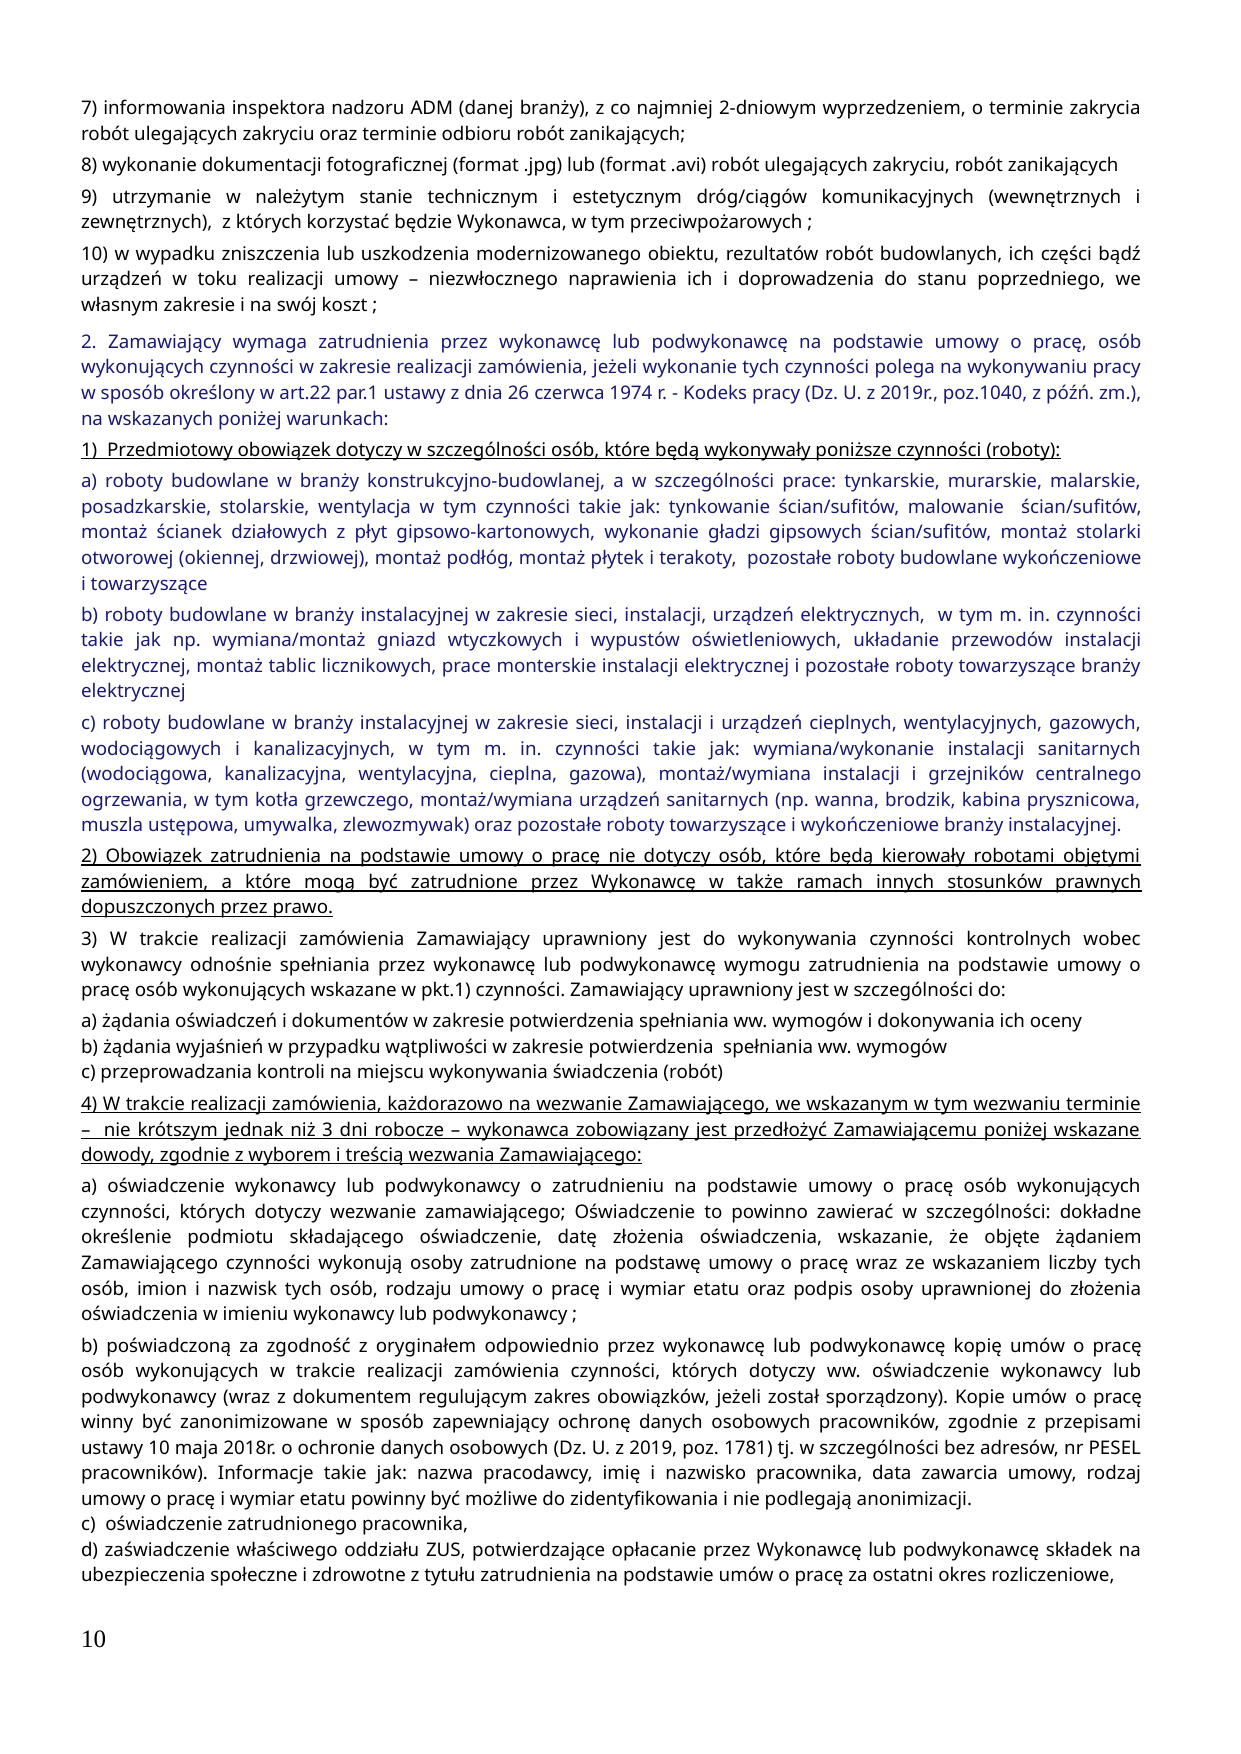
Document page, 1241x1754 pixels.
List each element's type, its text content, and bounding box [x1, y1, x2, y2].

text a) oświadczenie wykonawcy lub podwykonawcy o zatrudnieniu na podstawie umowy o pracę osób wykonujących czynności, których dotyczy wezwanie zamawiającego; Oświadczenie to powinno zawierać w szczególności: dokładne określenie podmiotu składającego oświadczenie, datę złożenia oświadczenia, wskazanie, że objęte żądaniem Zamawiającego czynności wykonują osoby zatrudnione na podstawę umowy o pracę wraz ze wskazaniem liczby tych osób, imion i nazwisk tych osób, rodzaju umowy o pracę i wymiar etatu oraz podpis osoby uprawnionej do złożenia oświadczenia w imieniu wykonawcy lub podwykonawcy ; [81, 1173, 1142, 1326]
text c) przeprowadzania kontroli na miejscu wykonywania świadczenia (robót) [81, 1059, 1142, 1084]
text 3) W trakcie realizacji zamówienia Zamawiający uprawniony jest do wykonywania czynności kontrolnych wobec wykonawcy odnośnie spełniania przez wykonawcę lub podwykonawcę wymogu zatrudnienia na podstawie umowy o pracę osób wykonujących wskazane w pkt.1) czynności. Zamawiający uprawniony jest w szczególności do: [81, 925, 1142, 1002]
text b) poświadczoną za zgodność z oryginałem odpowiednio przez wykonawcę lub podwykonawcę kopię umów o pracę osób wykonujących w trakcie realizacji zamówienia czynności, których dotyczy ww. oświadczenie wykonawcy lub podwykonawcy (wraz z dokumentem regulującym zakres obowiązków, jeżeli został sporządzony). Kopie umów o pracę winny być zanonimizowane w sposób zapewniający ochronę danych osobowych pracowników, zgodnie z przepisami ustawy 10 maja 2018r. o ochronie danych osobowych (Dz. U. z 2019, poz. 1781) tj. w szczególności bez adresów, nr PESEL pracowników). Informacje takie jak: nazwa pracodawcy, imię i nazwisko pracownika, data zawarcia umowy, rodzaj umowy o pracę i wymiar etatu powinny być możliwe do zidentyfikowania i nie podlegają anonimizacji. [81, 1332, 1142, 1511]
text 7) informowania inspektora nadzoru ADM (danej branży), z co najmniej 2-dniowym wyprzedzeniem, o terminie zakrycia robót ulegających zakryciu oraz terminie odbioru robót zanikających; [81, 94, 1142, 146]
text c) oświadczenie zatrudnionego pracownika, [81, 1511, 1142, 1536]
text c) roboty budowlane w branży instalacyjnej w zakresie sieci, instalacji i urządzeń cieplnych, wentylacyjnych, gazowych, wodociągowych i kanalizacyjnych, w tym m. in. czynności takie jak: wymiana/wykonanie instalacji sanitarnych (wodociągowa, kanalizacyjna, wentylacyjna, cieplna, gazowa), montaż/wymiana instalacji i grzejników centralnego ogrzewania, w tym kotła grzewczego, montaż/wymiana urządzeń sanitarnych (np. wanna, brodzik, kabina prysznicowa, muszla ustępowa, umywalka, zlewozmywak) oraz pozostałe roboty towarzyszące i wykończeniowe branży instalacyjnej. [81, 709, 1142, 837]
text 1) Przedmiotowy obowiązek dotyczy w szczególności osób, które będą wykonywały poniższe czynności (roboty): [81, 436, 1142, 462]
text 9) utrzymanie w należytym stanie technicznym i estetycznym dróg/ciągów komunikacyjnych (wewnętrznych i zewnętrznych), z których korzystać będzie Wykonawca, w tym przeciwpożarowych ; [81, 183, 1142, 234]
text 8) wykonanie dokumentacji fotograficznej (format .jpg) lub (format .avi) robót ulegających zakryciu, robót zanikających [81, 151, 1142, 177]
text 10) w wypadku zniszczenia lub uszkodzenia modernizowanego obiektu, rezultatów robót budowlanych, ich części bądź urządzeń w toku realizacji umowy – niezwłocznego naprawienia ich i doprowadzenia do stanu poprzedniego, we własnym zakresie i na swój koszt ; [81, 240, 1142, 316]
text 2) Obowiązek zatrudnienia na podstawie umowy o pracę nie dotyczy osób, które będą kierowały robotami objętymi zamówieniem, a które mogą być zatrudnione przez Wykonawcę w także ramach innych stosunków prawnych [81, 843, 1142, 890]
text 4) W trakcie realizacji zamówienia, każdorazowo na wezwanie Zamawiającego, we wskazanym w tym wezwaniu terminie – nie krótszym jednak niż 3 dni robocze – wykonawca zobowiązany jest przedłożyć Zamawiającemu poniżej wskazane dowody, zgodnie z wyborem i treścią wezwania Zamawiającego: [81, 1090, 1142, 1167]
text b) roboty budowlane w branży instalacyjnej w zakresie sieci, instalacji, urządzeń elektrycznych, w tym m. in. czynności takie jak np. wymiana/montaż gniazd wtyczkowych i wypustów oświetleniowych, układanie przewodów instalacji elektrycznej, montaż tablic licznikowych, prace monterskie instalacji elektrycznej i pozostałe roboty towarzyszące branży elektrycznej [81, 601, 1142, 703]
text 2. Zamawiający wymaga zatrudnienia przez wykonawcę lub podwykonawcę na podstawie umowy o pracę, osób wykonujących czynności w zakresie realizacji zamówienia, jeżeli wykonanie tych czynności polega na wykonywaniu pracy w sposób określony w art.22 par.1 ustawy z dnia 26 czerwca 1974 r. - Kodeks pracy (Dz. U. z 2019r., poz.1040, z późń. zm.), na wskazanych poniżej warunkach: [81, 328, 1142, 430]
text d) zaświadczenie właściwego oddziału ZUS, potwierdzające opłacanie przez Wykonawcę lub podwykonawcę składek na ubezpieczenia społeczne i zdrowotne z tytułu zatrudnienia na podstawie umów o pracę za ostatni okres rozliczeniowe, [81, 1536, 1142, 1587]
text dopuszczonych przez prawo. [81, 892, 1142, 919]
text a) żądania oświadczeń i dokumentów w zakresie potwierdzenia spełniania ww. wymogów i dokonywania ich oceny [81, 1008, 1142, 1033]
text b) żądania wyjaśnień w przypadku wątpliwości w zakresie potwierdzenia spełniania ww. wymogów [81, 1033, 1142, 1059]
text a) roboty budowlane w branży konstrukcyjno-budowlanej, a w szczególności prace: tynkarskie, murarskie, malarskie, posadzkarskie, stolarskie, wentylacja w tym czynności takie jak: tynkowanie ścian/sufitów, malowanie ścian/sufitów, montaż ścianek działowych z płyt gipsowo-kartonowych, wykonanie gładzi gipsowych ścian/sufitów, montaż stolarki otworowej (okiennej, drzwiowej), montaż podłóg, montaż płytek i terakoty, pozostałe roboty budowlane wykończeniowe i towarzyszące [81, 468, 1142, 595]
